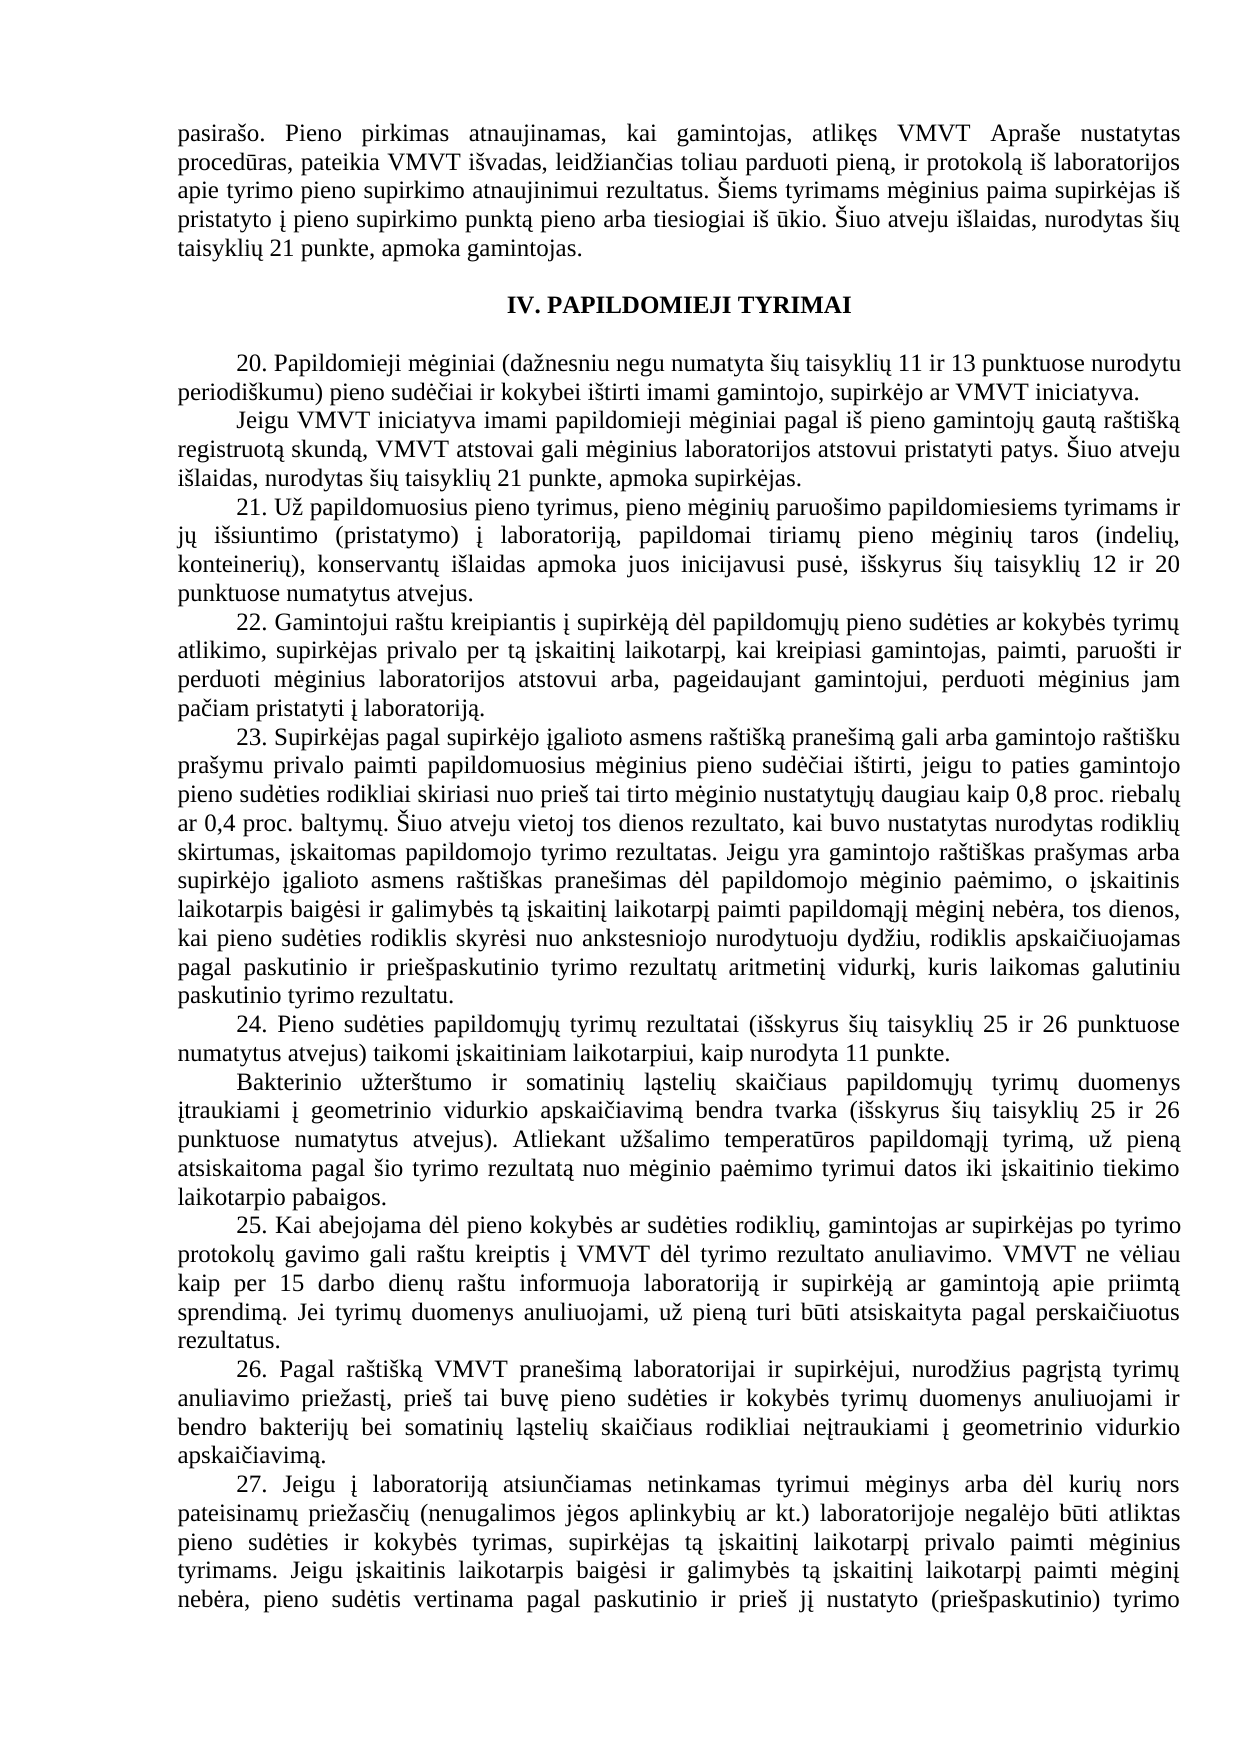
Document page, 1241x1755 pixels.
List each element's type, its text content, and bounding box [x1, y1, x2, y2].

text 22. Gamintojui raštu kreipiantis į supirkėją dėl papildomųjų pieno sudėties ar kokybės tyrimų atlikimo, supirkėjas privalo per tą įskaitinį laikotarpį, kai kreipiasi gamintojas, paimti, paruošti ir perduoti mėginius laboratorijos atstovui arba, pageidaujant gamintojui, perduoti mėginius jam pačiam pristatyti į laboratoriją. [177, 607, 1181, 722]
text Jeigu VMVT iniciatyva imami papildomieji mėginiai pagal iš pieno gamintojų gautą raštišką registruotą skundą, VMVT atstovai gali mėginius laboratorijos atstovui pristatyti patys. Šiuo atveju išlaidas, nurodytas šių taisyklių 21 punkte, apmoka supirkėjas. [177, 406, 1181, 492]
text pasirašo. Pieno pirkimas atnaujinamas, kai gamintojas, atlikęs VMVT Apraše nustatytas procedūras, pateikia VMVT išvadas, leidžiančias toliau parduoti pieną, ir protokolą iš laboratorijos apie tyrimo pieno supirkimo atnaujinimui rezultatus. Šiems tyrimams mėginius paima supirkėjas iš pristatyto į pieno supirkimo punktą pieno arba tiesiogiai iš ūkio. Šiuo atveju išlaidas, nurodytas šių taisyklių 21 punkte, apmoka gamintojas. [177, 118, 1181, 262]
text 23. Supirkėjas pagal supirkėjo įgalioto asmens raštišką pranešimą gali arba gamintojo raštišku prašymu privalo paimti papildomuosius mėginius pieno sudėčiai ištirti, jeigu to paties gamintojo pieno sudėties rodikliai skiriasi nuo prieš tai tirto mėginio nustatytųjų daugiau kaip 0,8 proc. riebalų ar 0,4 proc. baltymų. Šiuo atveju vietoj tos dienos rezultato, kai buvo nustatytas nurodytas rodiklių skirtumas, įskaitomas papildomojo tyrimo rezultatas. Jeigu yra gamintojo raštiškas prašymas arba supirkėjo įgalioto asmens raštiškas pranešimas dėl papildomojo mėginio paėmimo, o įskaitinis laikotarpis baigėsi ir galimybės tą įskaitinį laikotarpį paimti papildomąjį mėginį nebėra, tos dienos, kai pieno sudėties rodiklis skyrėsi nuo ankstesniojo nurodytuoju dydžiu, rodiklis apskaičiuojamas pagal paskutinio ir priešpaskutinio tyrimo rezultatų aritmetinį vidurkį, kuris laikomas galutiniu paskutinio tyrimo rezultatu. [177, 722, 1181, 1009]
text 25. Kai abejojama dėl pieno kokybės ar sudėties rodiklių, gamintojas ar supirkėjas po tyrimo protokolų gavimo gali raštu kreiptis į VMVT dėl tyrimo rezultato anuliavimo. VMVT ne vėliau kaip per 15 darbo dienų raštu informuoja laboratoriją ir supirkėją ar gamintoją apie priimtą sprendimą. Jei tyrimų duomenys anuliuojami, už pieną turi būti atsiskaityta pagal perskaičiuotus rezultatus. [177, 1211, 1181, 1354]
text 27. Jeigu į laboratoriją atsiunčiamas netinkamas tyrimui mėginys arba dėl kurių nors pateisinamų priežasčių (nenugalimos jėgos aplinkybių ar kt.) laboratorijoje negalėjo būti atliktas pieno sudėties ir kokybės tyrimas, supirkėjas tą įskaitinį laikotarpį privalo paimti mėginius tyrimams. Jeigu įskaitinis laikotarpis baigėsi ir galimybės tą įskaitinį laikotarpį paimti mėginį nebėra, pieno sudėtis vertinama pagal paskutinio ir prieš jį nustatyto (priešpaskutinio) tyrimo [177, 1469, 1181, 1613]
text 21. Už papildomuosius pieno tyrimus, pieno mėginių paruošimo papildomiesiems tyrimams ir jų išsiuntimo (pristatymo) į laboratoriją, papildomai tiriamų pieno mėginių taros (indelių, konteinerių), konservantų išlaidas apmoka juos inicijavusi pusė, išskyrus šių taisyklių 12 ir 20 punktuose numatytus atvejus. [177, 492, 1181, 607]
text Bakterinio užterštumo ir somatinių ląstelių skaičiaus papildomųjų tyrimų duomenys įtraukiami į geometrinio vidurkio apskaičiavimą bendra tvarka (išskyrus šių taisyklių 25 ir 26 punktuose numatytus atvejus). Atliekant užšalimo temperatūros papildomąjį tyrimą, už pieną atsiskaitoma pagal šio tyrimo rezultatą nuo mėginio paėmimo tyrimui datos iki įskaitinio tiekimo laikotarpio pabaigos. [177, 1067, 1181, 1211]
text 20. Papildomieji mėginiai (dažnesniu negu numatyta šių taisyklių 11 ir 13 punktuose nurodytu periodiškumu) pieno sudėčiai ir kokybei ištirti imami gamintojo, supirkėjo ar VMVT iniciatyva. [177, 348, 1181, 406]
text 24. Pieno sudėties papildomųjų tyrimų rezultatai (išskyrus šių taisyklių 25 ir 26 punktuose numatytus atvejus) taikomi įskaitiniam laikotarpiui, kaip nurodyta 11 punkte. [177, 1009, 1181, 1067]
text IV. PAPILDOMIEJI TYRIMAI [177, 291, 1181, 319]
text 26. Pagal raštišką VMVT pranešimą laboratorijai ir supirkėjui, nurodžius pagrįstą tyrimų anuliavimo priežastį, prieš tai buvę pieno sudėties ir kokybės tyrimų duomenys anuliuojami ir bendro bakterijų bei somatinių ląstelių skaičiaus rodikliai neįtraukiami į geometrinio vidurkio apskaičiavimą. [177, 1354, 1181, 1469]
